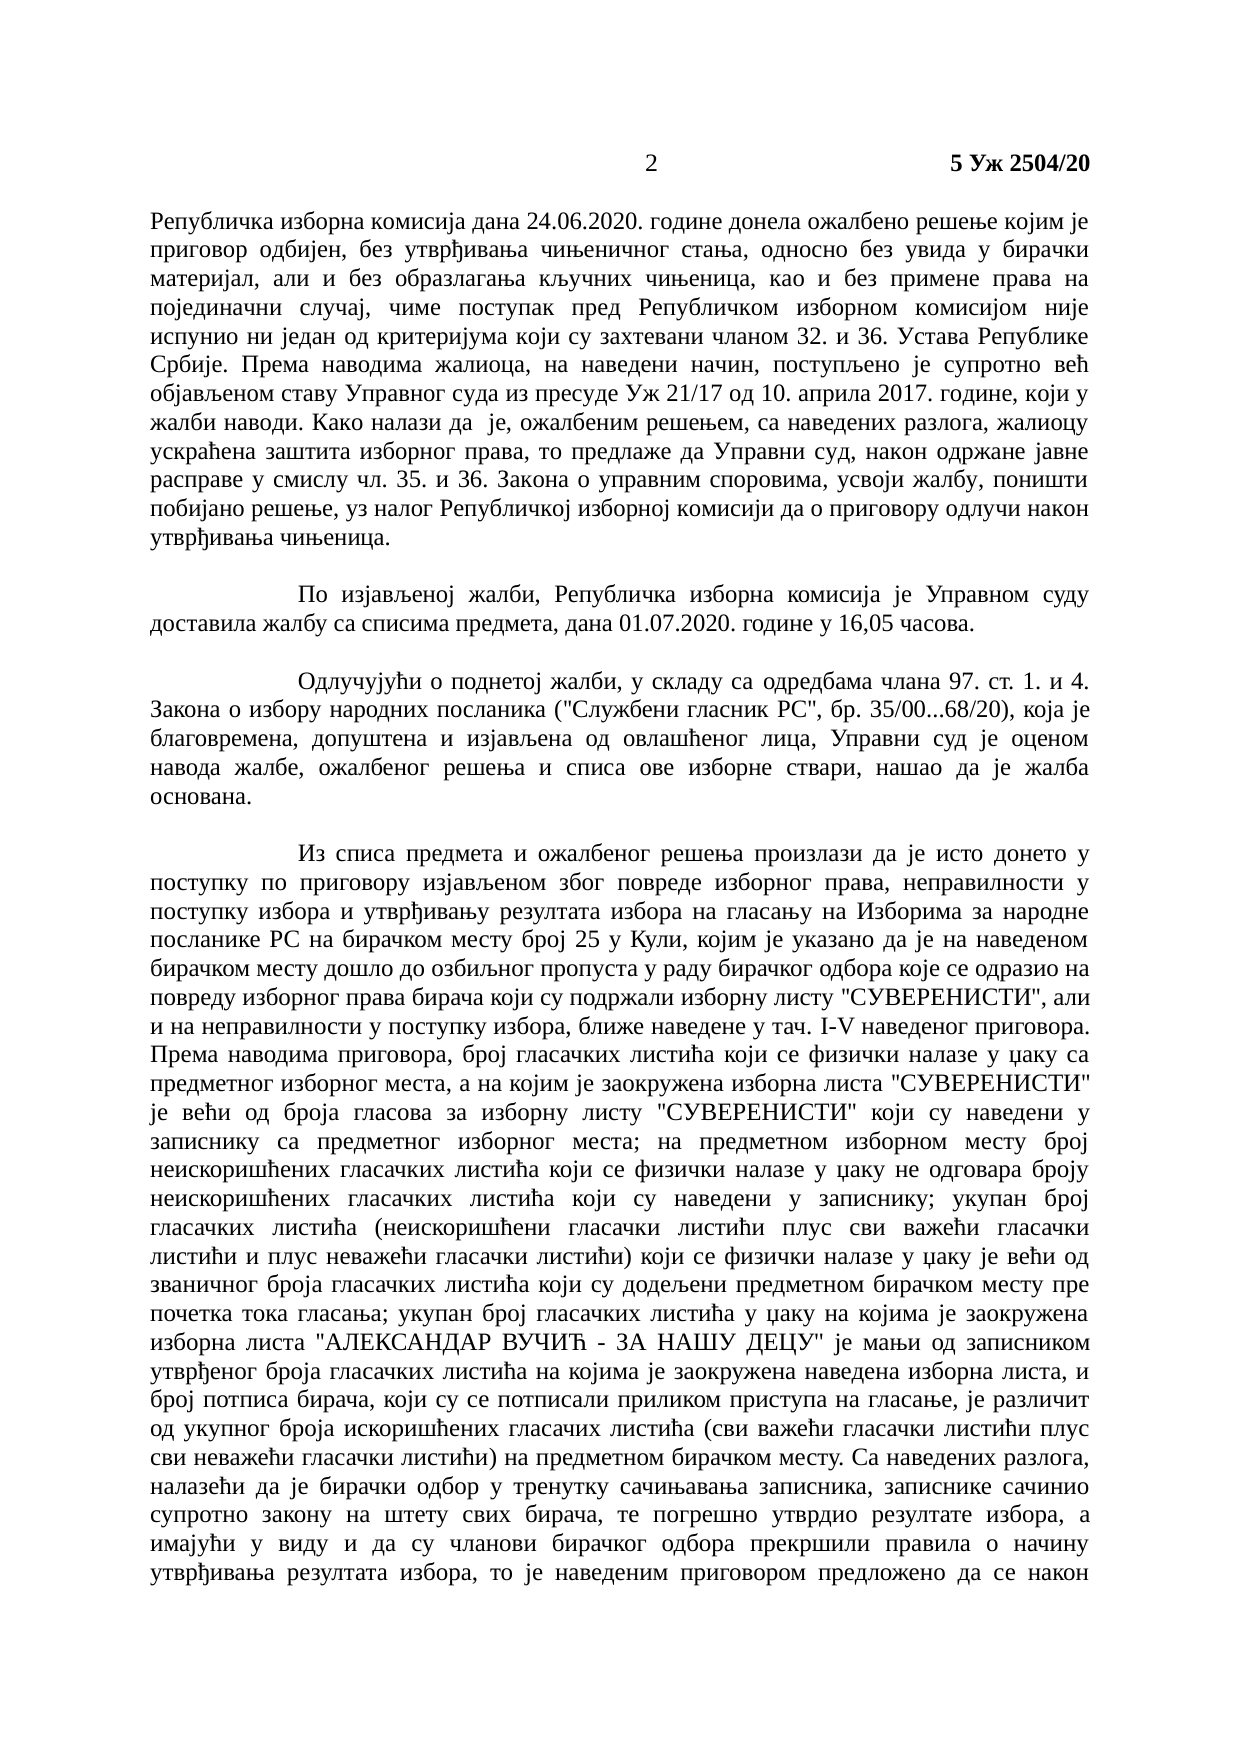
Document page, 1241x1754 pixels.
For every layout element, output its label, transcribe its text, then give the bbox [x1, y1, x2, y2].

text Републичка изборна комисија дана 24.06.2020. године донела ожалбено решење којим је приговор одбијен, без утврђивања чињеничног стања, односно без увида у бирачки материјал, али и без образлагања кључних чињеница, као и без примене права на појединачни случај, чиме поступак пред Републичком изборном комисијом није испунио ни један од критеријума који су захтевани чланом 32. и 36. Устава Републике Србије. Према наводима жалиоца, на наведени начин, поступљено је супротно већ објављеном ставу Управног суда из пресуде Уж 21/17 од 10. априла 2017. године, који у жалби наводи. Како налази да је, ожалбеним решењем, са наведених разлога, жалиоцу ускраћена заштита изборног права, то предлаже да Управни суд, након одржане јавне расправе у смислу чл. 35. и 36. Закона о управним споровима, усвоји жалбу, поништи побијано решење, уз налог Републичкој изборној комисији да о приговору одлучи након утврђивања чињеница. [150, 206, 1090, 551]
text По изјављеној жалби, Републичка изборна комисија је Управном суду доставила жалбу са списима предмета, дана 01.07.2020. године у 16,05 часова. [150, 579, 1090, 637]
text Одлучујући о поднетој жалби, у складу са одредбама члана 97. ст. 1. и 4. Закона о избору народних посланика (''Службени гласник РС'', бр. 35/00...68/20), која је благовремена, допуштена и изјављена од овлашћеног лица, Управни суд је оценом навода жалбе, ожалбеног решења и списа ове изборне ствари, нашао да је жалба основана. [150, 666, 1090, 809]
text Из списа предмета и ожалбеног решења произлази да је исто донето у поступку по приговору изјављеном због повреде изборног права, неправилности у поступку избора и утврђивању резултата избора на гласању на Изборима за народне посланике РС на бирачком месту број 25 у Кули, којим је указано да је на наведеном бирачком месту дошло до озбиљног пропуста у раду бирачког одбора које се одразио на повреду изборног права бирача који су подржали изборну листу ''СУВЕРЕНИСТИ'', али и на неправилности у поступку избора, ближе наведене у тач. I-V наведеног приговора. Према наводима приговора, број гласачких листића који се физички налазе у џаку са предметног изборног места, а на којим је заокружена изборна листа ''СУВЕРЕНИСТИ'' је већи од броја гласова за изборну листу ''СУВЕРЕНИСТИ'' који су наведени у записнику са предметног изборног места; на предметном изборном месту број неискоришћених гласачких листића који се физички налазе у џаку не одговара броју неискоришћених гласачких листића који су наведени у записнику; укупан број гласачких листића (неискоришћени гласачки листићи плус сви важећи гласачки листићи и плус неважећи гласачки листићи) који се физички налазе у џаку је већи од званичног броја гласачких листића који су додељени предметном бирачком месту пре почетка тока гласања; укупан број гласачких листића у џаку на којима је заокружена изборна листа ''АЛЕКСАНДАР ВУЧИЋ - ЗА НАШУ ДЕЦУ'' је мањи од записником утврђеног броја гласачких листића на којима је заокружена наведена изборна листа, и број потписа бирача, који су се потписали приликом приступа на гласање, је различит од укупног броја искоришћених гласачих листића (сви важећи гласачки листићи плус сви неважећи гласачки листићи) на предметном бирачком месту. Са наведених разлога, налазећи да је бирачки одбор у тренутку сачињавања записника, записнике сачинио супротно закону на штету свих бирача, те погрешно утврдио резултате избора, а имајући у виду и да су чланови бирачког одбора прекршили правила о начину утврђивања резултата избора, то је наведеним приговором предложено да се након [150, 838, 1090, 1586]
